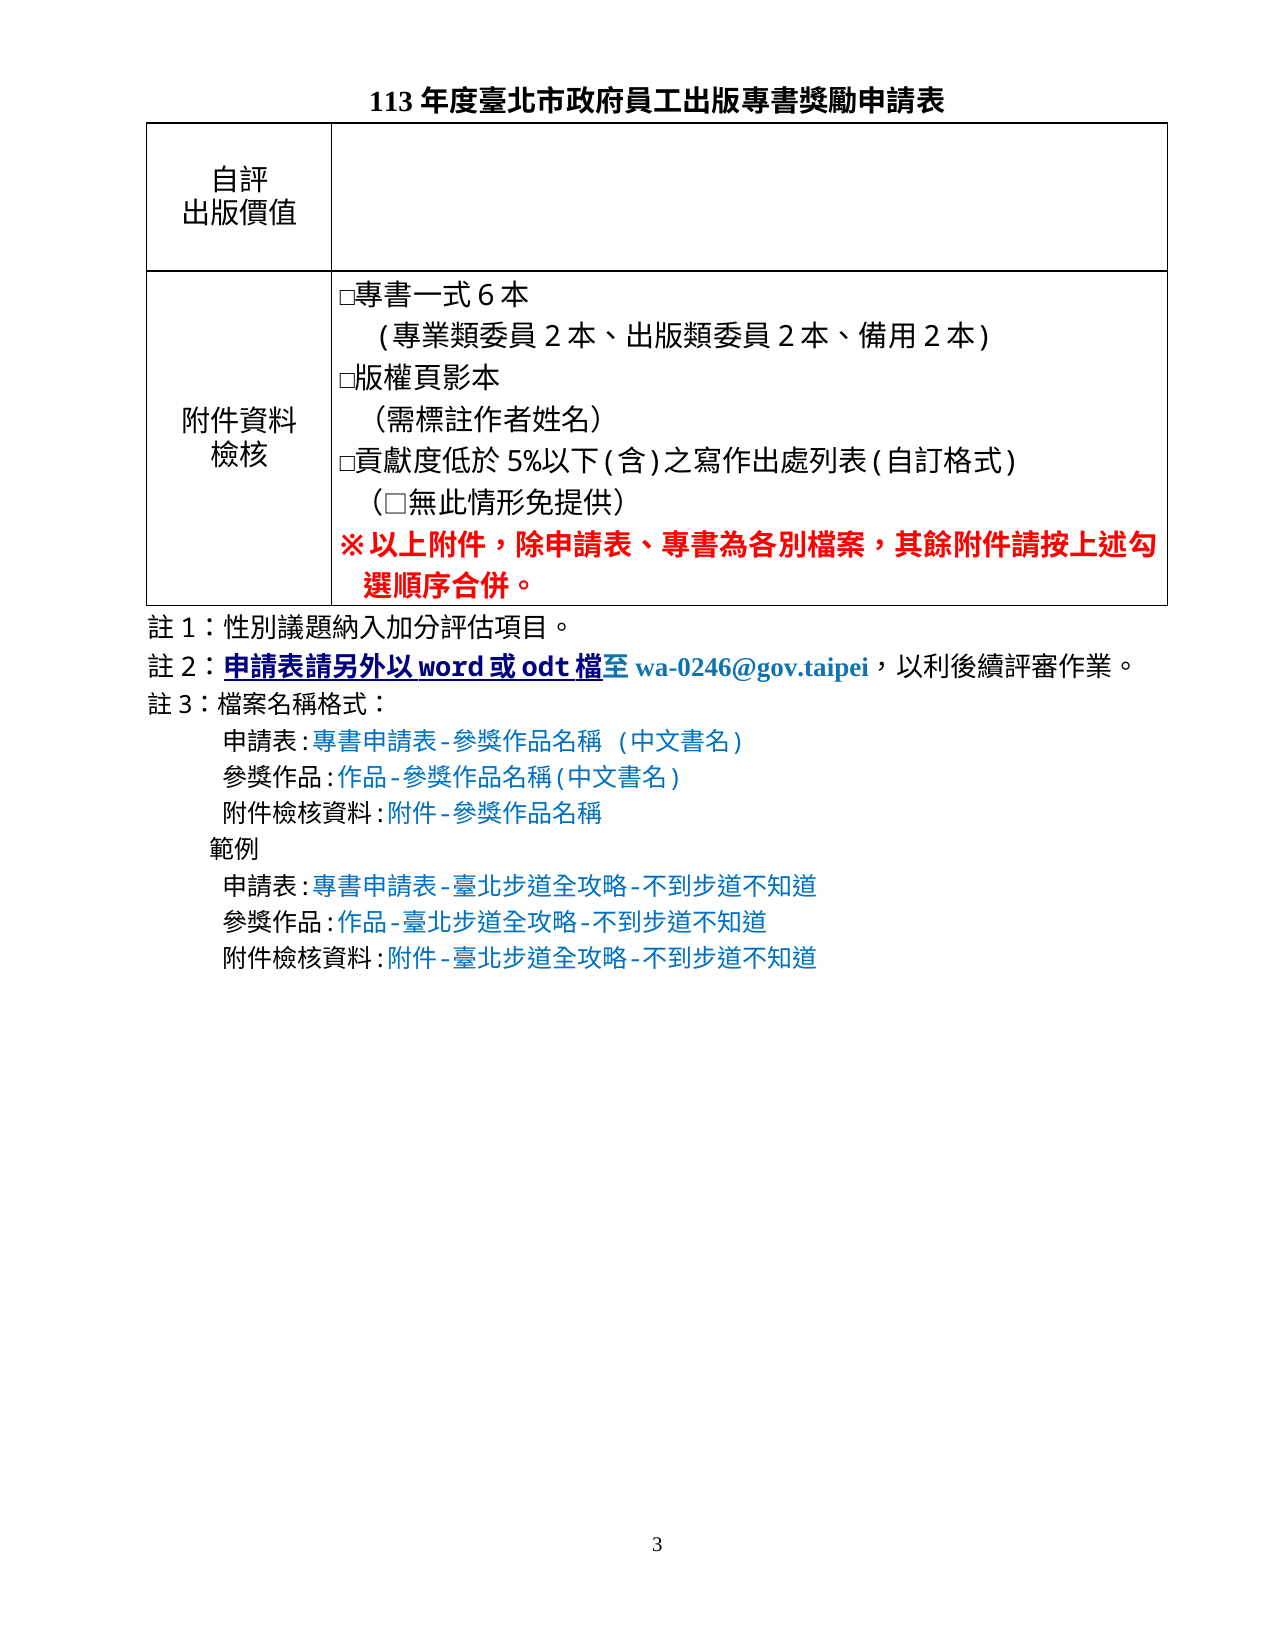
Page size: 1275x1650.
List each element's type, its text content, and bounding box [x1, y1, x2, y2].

table_cell [332, 124, 1167, 270]
text 申請表:專書申請表-臺北步道全攻略-不到步道不知道 [148, 866, 1152, 902]
text 附件檢核資料:附件-參獎作品名稱 [148, 793, 1152, 830]
text 附件檢核資料:附件-臺北步道全攻略-不到步道不知道 [148, 938, 1152, 975]
text 註3：檔案名稱格式： [148, 685, 1152, 721]
text 申請表:專書申請表-參獎作品名稱 (中文書名) [148, 721, 1152, 757]
text 參獎作品:作品-參獎作品名稱(中文書名) [148, 757, 1152, 793]
table_cell □專書一式6本 (專業類委員2本、出版類委員2本、備用2本) □版權頁影本 （需標註作者姓名） □貢獻度低於5%以下(含)之寫作出處列表(自訂格式) （□無此情形免提供） ※以上附件，除申請表、專書為各別檔案，其餘附件請按上述勾選順序合併。 [332, 272, 1167, 605]
table_cell 自評 出版價值 [147, 124, 331, 270]
table_header 113 年度臺北市政府員工出版專書獎勵申請表 [147, 75, 1167, 122]
text 參獎作品:作品-臺北步道全攻略-不到步道不知道 [148, 902, 1152, 938]
text 範例 [148, 830, 1152, 866]
text 註2：申請表請另外以word或odt檔至wa-0246@gov.taipei，以利後續評審作業。 [148, 645, 1152, 685]
text 註1：性別議題納入加分評估項目。 [148, 606, 1152, 645]
table_cell 附件資料 檢核 [147, 272, 331, 605]
